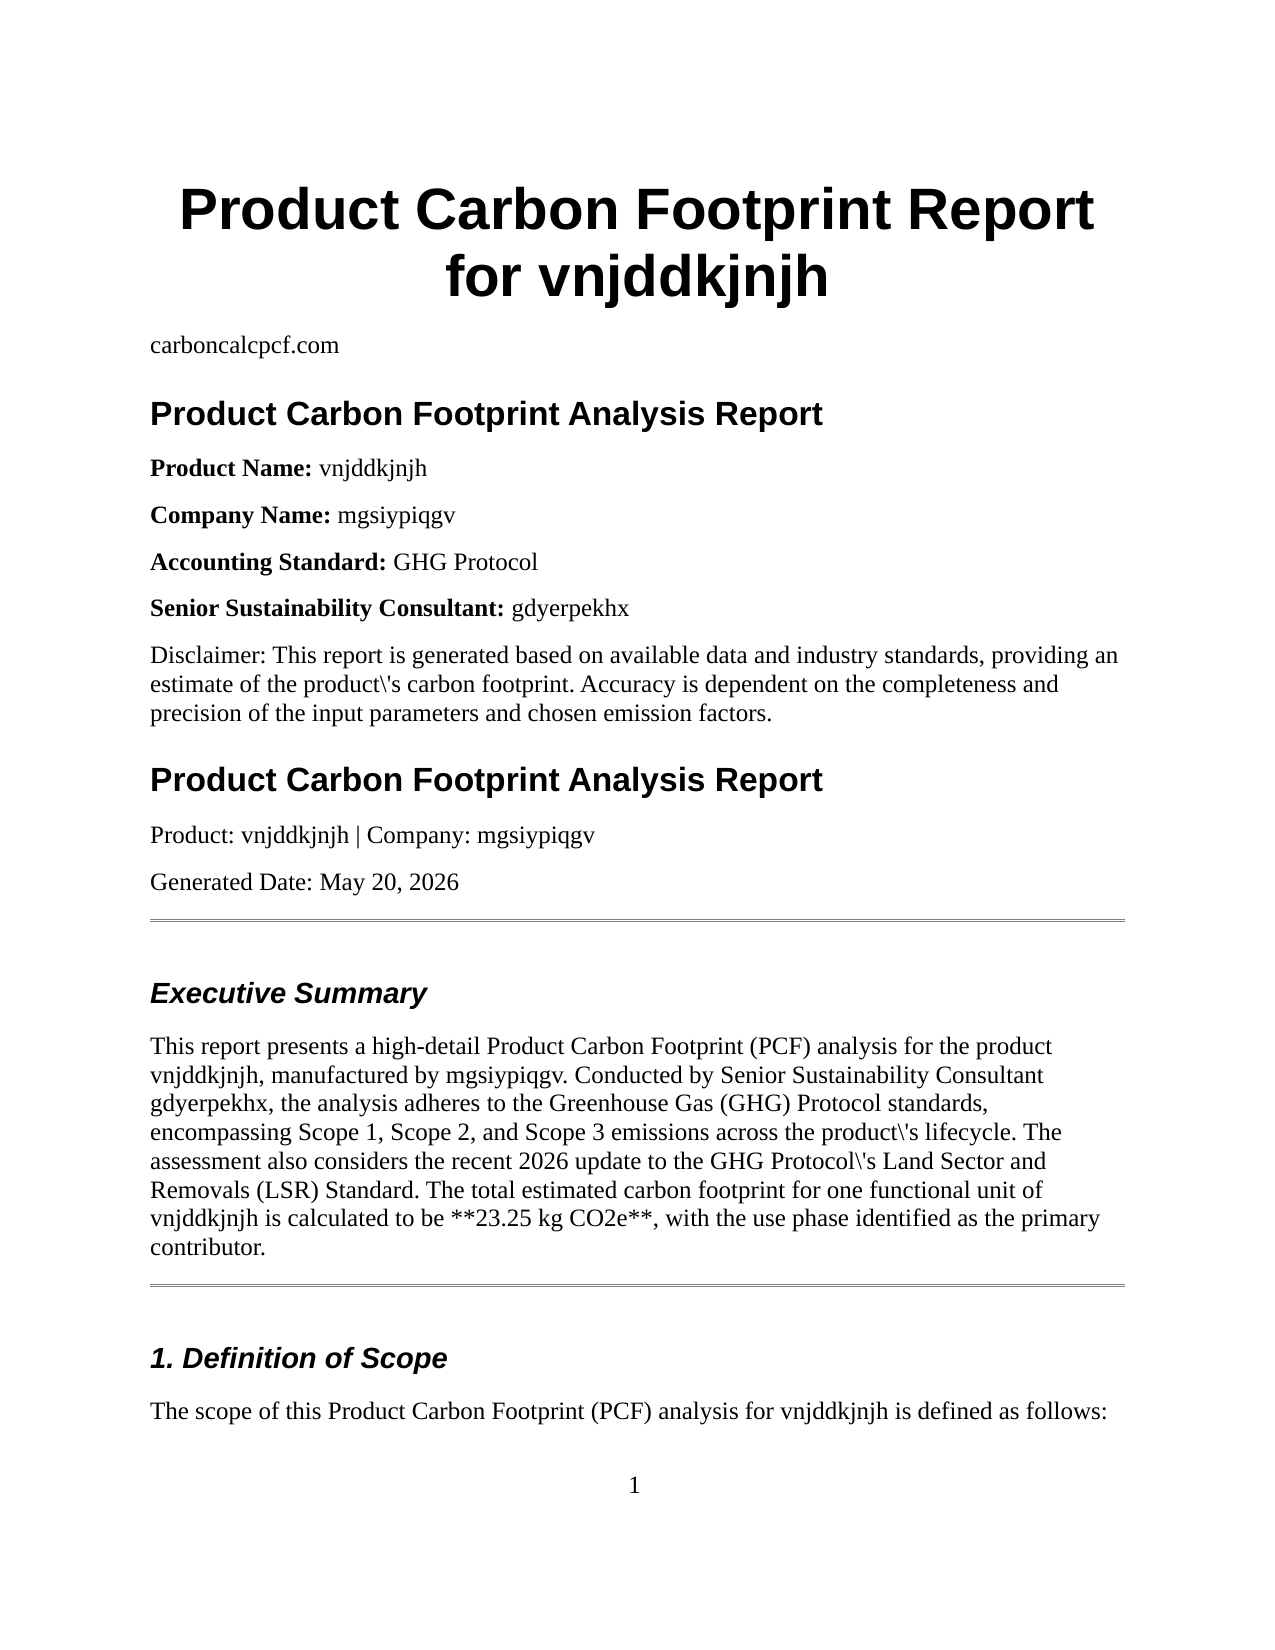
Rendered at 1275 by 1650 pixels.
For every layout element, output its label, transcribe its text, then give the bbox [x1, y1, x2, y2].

subtitle 1. Definition of Scope [150, 1341, 1125, 1374]
text Company Name: mgsiypiqgv [150, 500, 1125, 529]
text Disclaimer: This report is generated based on available data and industry standards, providing an estimate of the product\'s carbon footprint. Accuracy is dependent on the completeness and precision of the input parameters and chosen emission factors. [150, 640, 1125, 726]
text Generated Date: May 20, 2026 [150, 867, 1125, 896]
text Senior Sustainability Consultant: gdyerpekhx [150, 593, 1125, 622]
text carboncalcpcf.com [150, 331, 1125, 359]
text Product Name: vnjddkjnjh [150, 453, 1125, 482]
text The scope of this Product Carbon Footprint (PCF) analysis for vnjddkjnjh is defined as follows: [150, 1396, 1125, 1425]
title Product Carbon Footprint Report for vnjddkjnjh [150, 175, 1125, 309]
text Product: vnjddkjnjh | Company: mgsiypiqgv [150, 820, 1125, 849]
text Accounting Standard: GHG Protocol [150, 547, 1125, 576]
subtitle Product Carbon Footprint Analysis Report [150, 393, 1125, 432]
subtitle Executive Summary [150, 976, 1125, 1009]
subtitle Product Carbon Footprint Analysis Report [150, 760, 1125, 799]
text This report presents a high-detail Product Carbon Footprint (PCF) analysis for the product vnjddkjnjh, manufactured by mgsiypiqgv. Conducted by Senior Sustainability Consultant gdyerpekhx, the analysis adheres to the Greenhouse Gas (GHG) Protocol standards, encompassing Scope 1, Scope 2, and Scope 3 emissions across the product\'s lifecycle. The assessment also considers the recent 2026 update to the GHG Protocol\'s Land Sector and Removals (LSR) Standard. The total estimated carbon footprint for one functional unit of vnjddkjnjh is calculated to be **23.25 kg CO2e**, with the use phase identified as the primary contributor. [150, 1031, 1125, 1261]
